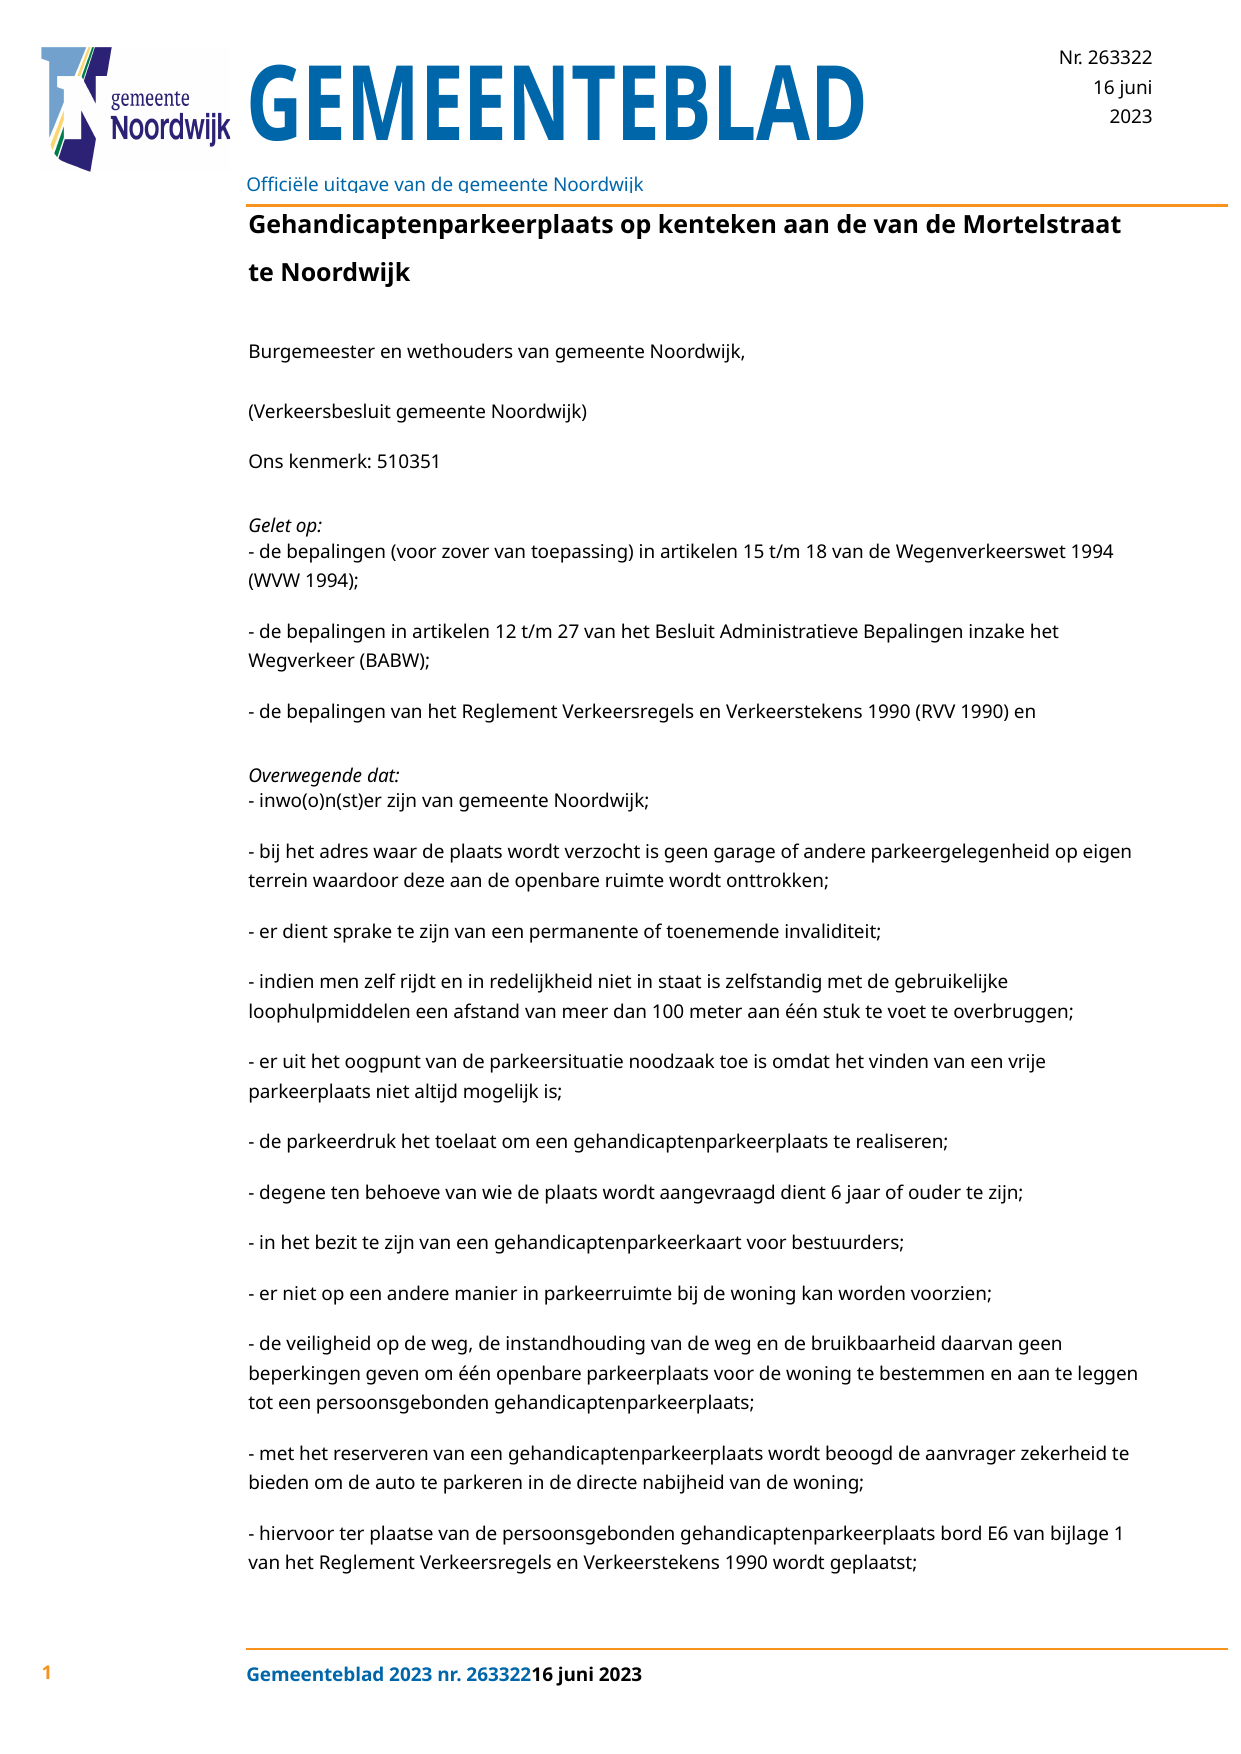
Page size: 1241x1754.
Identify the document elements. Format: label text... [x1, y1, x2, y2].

text - inwo(o)n(st)er zijn van gemeente Noordwijk; [248, 788, 1152, 813]
text (Verkeersbesluit gemeente Noordwijk) [248, 398, 1152, 423]
text - de bepalingen (voor zover van toepassing) in artikelen 15 t/m 18 van de Wegenverkeerswet 1994 (WVW 1994); [248, 538, 1152, 593]
text - de parkeerdruk het toelaat om een gehandicaptenparkeerplaats te realiseren; [248, 1128, 1152, 1154]
text Burgemeester en wethouders van gemeente Noordwijk, [248, 339, 1152, 364]
text Gelet op: [248, 512, 1152, 538]
text - er niet op een andere manier in parkeerruimte bij de woning kan worden voorzien; [248, 1280, 1152, 1305]
text - bij het adres waar de plaats wordt verzocht is geen garage of andere parkeergelegenheid op eigen terrein waardoor deze aan de openbare ruimte wordt onttrokken; [248, 838, 1152, 893]
text - in het bezit te zijn van een gehandicaptenparkeerkaart voor bestuurders; [248, 1229, 1152, 1255]
picture [41, 47, 231, 172]
text - er dient sprake te zijn van een permanente of toenemende invaliditeit; [248, 918, 1152, 944]
text - er uit het oogpunt van de parkeersituatie noodzaak toe is omdat het vinden van een vrije parkeerplaats niet altijd mogelijk is; [248, 1048, 1152, 1104]
text - de bepalingen in artikelen 12 t/m 27 van het Besluit Administratieve Bepalingen inzake het Wegverkeer (BABW); [248, 618, 1152, 673]
text Ons kenmerk: 510351 [248, 448, 1152, 474]
text Overwegende dat: [248, 762, 1152, 788]
text - de veiligheid op de weg, de instandhouding van de weg en de bruikbaarheid daarvan geen beperkingen geven om één openbare parkeerplaats voor de woning te bestemmen en aan te leggen tot een persoonsgebonden gehandicaptenparkeerplaats; [248, 1330, 1152, 1415]
text - met het reserveren van een gehandicaptenparkeerplaats wordt beoogd de aanvrager zekerheid te bieden om de auto te parkeren in de directe nabijheid van de woning; [248, 1440, 1152, 1495]
text - hiervoor ter plaatse van de persoonsgebonden gehandicaptenparkeerplaats bord E6 van bijlage 1 van het Reglement Verkeersregels en Verkeerstekens 1990 wordt geplaatst; [248, 1520, 1152, 1575]
text - indien men zelf rijdt en in redelijkheid niet in staat is zelfstandig met de gebruikelijke loophulpmiddelen een afstand van meer dan 100 meter aan één stuk te voet te overbruggen; [248, 968, 1152, 1024]
text - degene ten behoeve van wie de plaats wordt aangevraagd dient 6 jaar of ouder te zijn; [248, 1179, 1152, 1204]
text Gehandicaptenparkeerplaats op kenteken aan de van de Mortelstraat te Noordwijk [248, 207, 1152, 288]
text - de bepalingen van het Reglement Verkeersregels en Verkeerstekens 1990 (RVV 1990) en [248, 698, 1152, 724]
